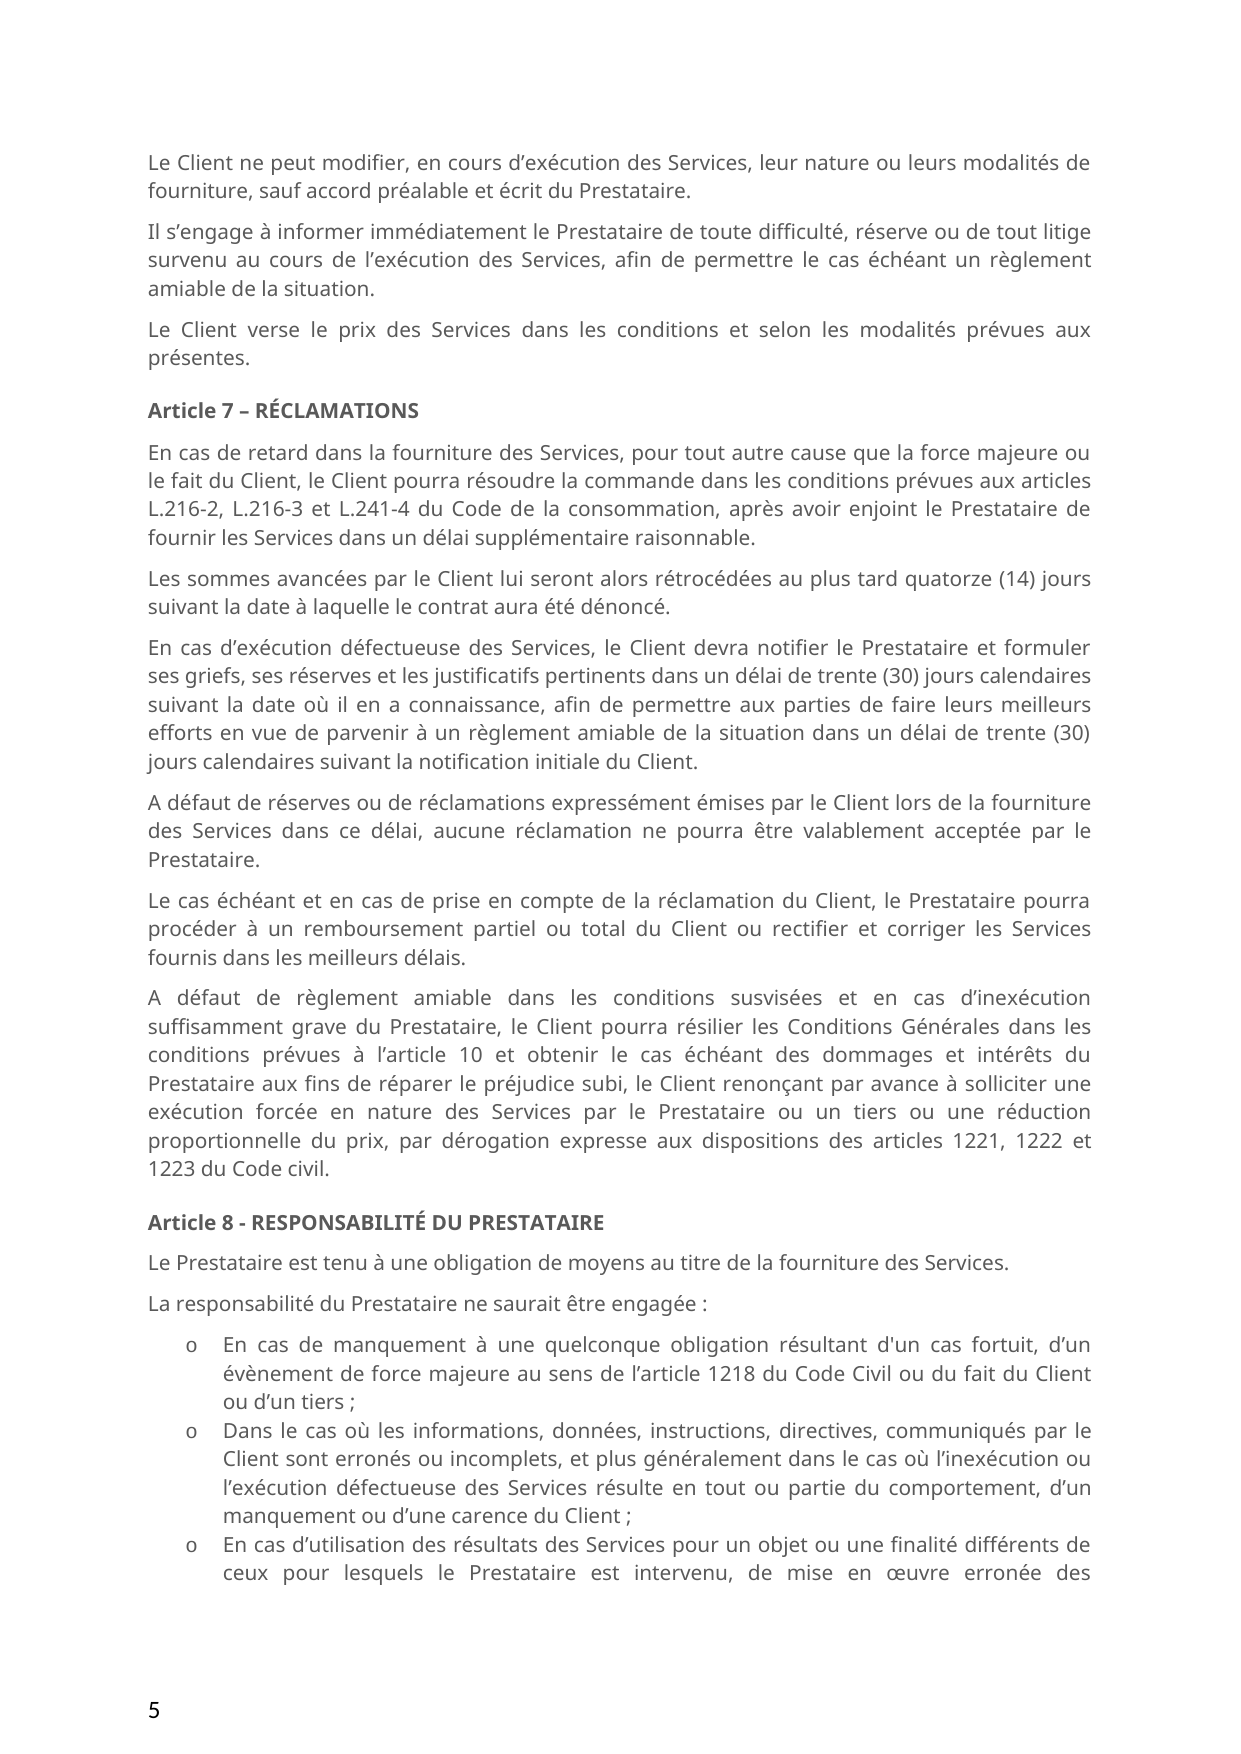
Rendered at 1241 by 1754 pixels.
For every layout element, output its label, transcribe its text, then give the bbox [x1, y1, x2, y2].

text Le cas échéant et en cas de prise en compte de la réclamation du Client, le Prestataire pourra procéder à un remboursement partiel ou total du Client ou rectifier et corriger les Services fournis dans les meilleurs délais. [148, 886, 1093, 971]
list En cas de manquement à une quelconque obligation résultant d'un cas fortuit, d’un évènement de force majeure au sens de l’article 1218 du Code Civil ou du fait du Client ou d’un tiers ; [185, 1330, 1093, 1416]
text Il s’engage à informer immédiatement le Prestataire de toute difficulté, réserve ou de tout litige survenu au cours de l’exécution des Services, afin de permettre le cas échéant un règlement amiable de la situation. [148, 217, 1093, 302]
text Le Prestataire est tenu à une obligation de moyens au titre de la fourniture des Services. [148, 1248, 1093, 1277]
list En cas d’utilisation des résultats des Services pour un objet ou une finalité différents de ceux pour lesquels le Prestataire est intervenu, de mise en œuvre erronée des [185, 1530, 1093, 1587]
text Article 7 – RÉCLAMATIONS [148, 397, 1093, 425]
text En cas d’exécution défectueuse des Services, le Client devra notifier le Prestataire et formuler ses griefs, ses réserves et les justificatifs pertinents dans un délai de trente (30) jours calendaires suivant la date où il en a connaissance, afin de permettre aux parties de faire leurs meilleurs efforts en vue de parvenir à un règlement amiable de la situation dans un délai de trente (30) jours calendaires suivant la notification initiale du Client. [148, 633, 1093, 775]
text Le Client ne peut modifier, en cours d’exécution des Services, leur nature ou leurs modalités de fourniture, sauf accord préalable et écrit du Prestataire. [148, 148, 1093, 204]
text En cas de retard dans la fourniture des Services, pour tout autre cause que la force majeure ou le fait du Client, le Client pourra résoudre la commande dans les conditions prévues aux articles L.216-2, L.216-3 et L.241-4 du Code de la consommation, après avoir enjoint le Prestataire de fournir les Services dans un délai supplémentaire raisonnable. [148, 438, 1093, 551]
text Les sommes avancées par le Client lui seront alors rétrocédées au plus tard quatorze (14) jours suivant la date à laquelle le contrat aura été dénoncé. [148, 564, 1093, 621]
text La responsabilité du Prestataire ne saurait être engagée : [148, 1289, 1093, 1318]
text A défaut de réserves ou de réclamations expressément émises par le Client lors de la fourniture des Services dans ce délai, aucune réclamation ne pourra être valablement acceptée par le Prestataire. [148, 788, 1093, 873]
text Article 8 - RESPONSABILITÉ DU PRESTATAIRE [148, 1208, 1093, 1236]
text Le Client verse le prix des Services dans les conditions et selon les modalités prévues aux présentes. [148, 315, 1093, 372]
text A défaut de règlement amiable dans les conditions susvisées et en cas d’inexécution suffisamment grave du Prestataire, le Client pourra résilier les Conditions Générales dans les conditions prévues à l’article 10 et obtenir le cas échéant des dommages et intérêts du Prestataire aux fins de réparer le préjudice subi, le Client renonçant par avance à solliciter une exécution forcée en nature des Services par le Prestataire ou un tiers ou une réduction proportionnelle du prix, par dérogation expresse aux dispositions des articles 1221, 1222 et 1223 du Code civil. [148, 983, 1093, 1183]
list Dans le cas où les informations, données, instructions, directives, communiqués par le Client sont erronés ou incomplets, et plus généralement dans le cas où l’inexécution ou l’exécution défectueuse des Services résulte en tout ou partie du comportement, d’un manquement ou d’une carence du Client ; [185, 1416, 1093, 1530]
